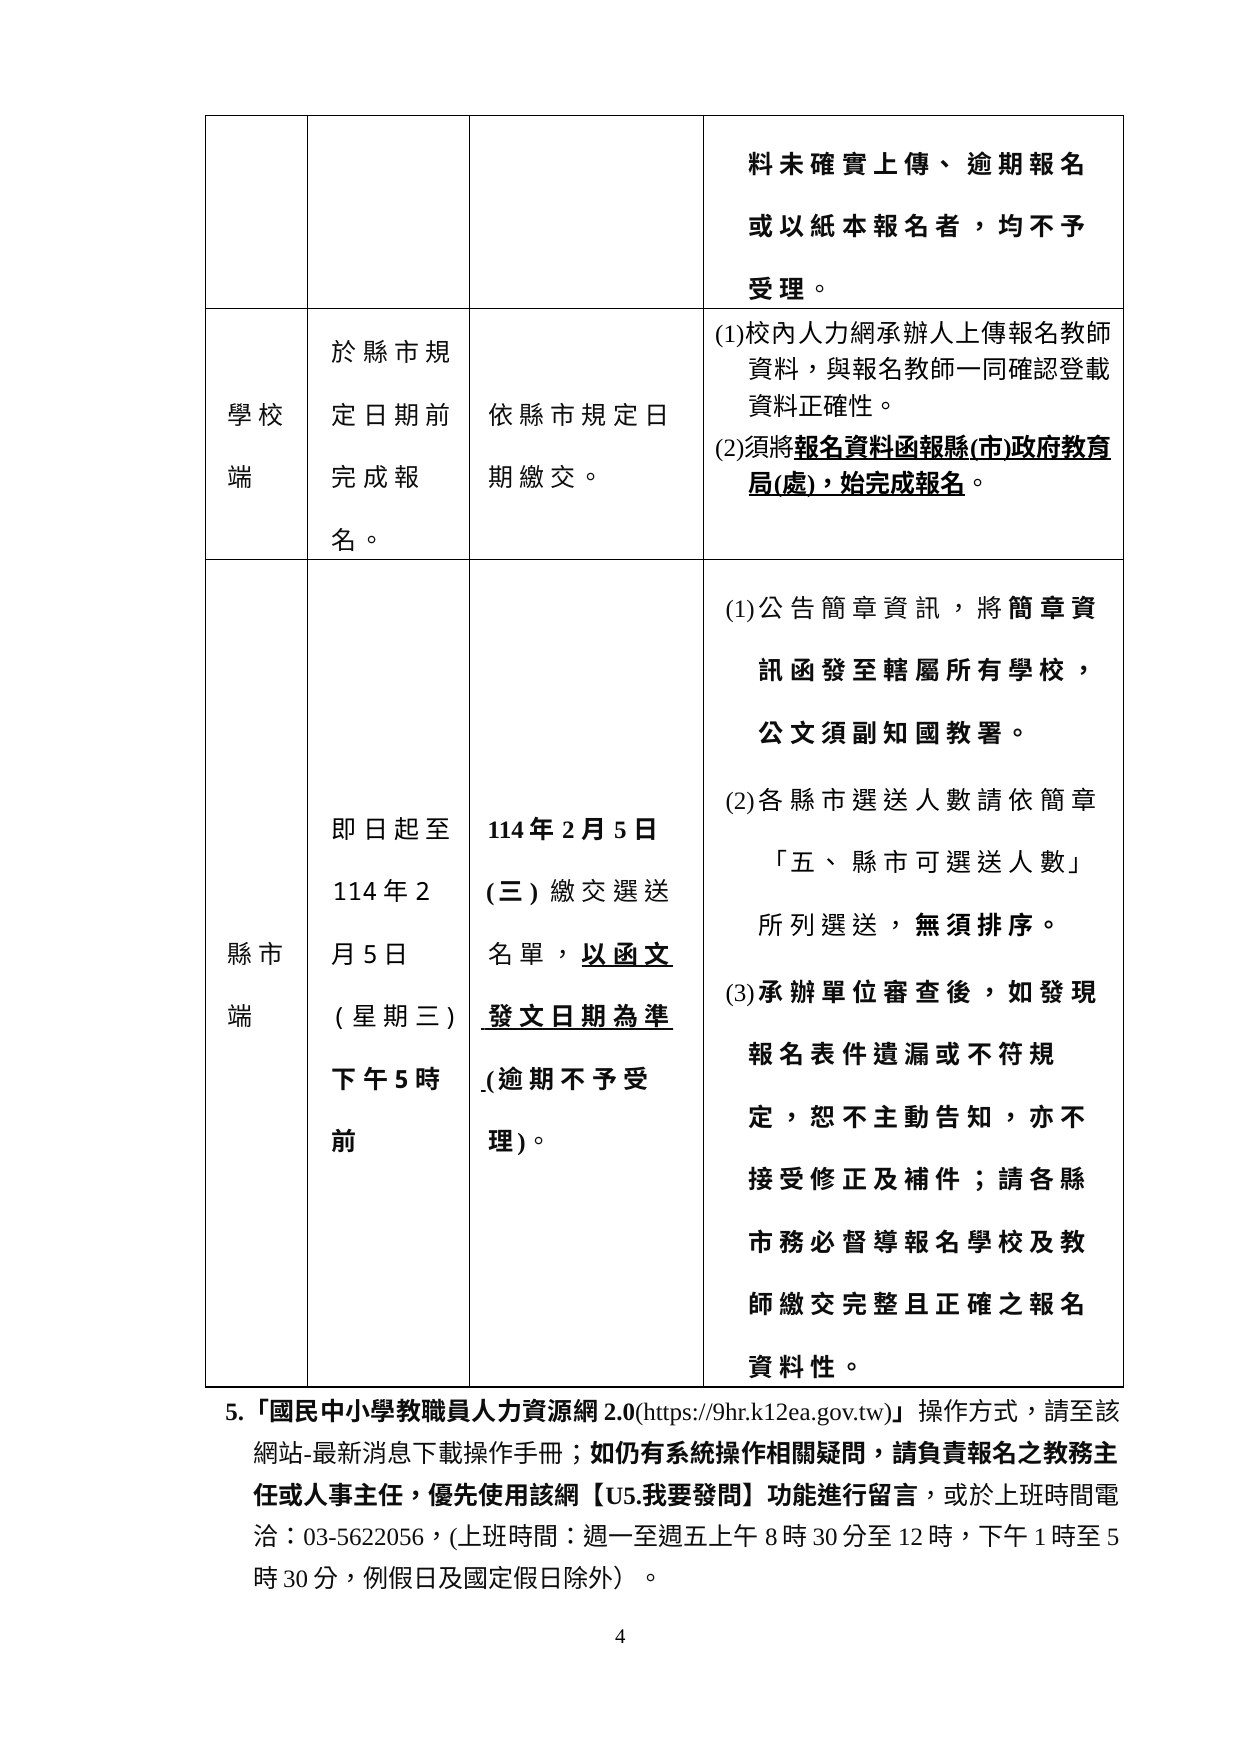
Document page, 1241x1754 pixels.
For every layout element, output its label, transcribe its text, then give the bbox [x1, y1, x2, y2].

table_cell 即日起至114年2月5日(星期三)下午5時前 [308, 560, 469, 1386]
table_cell 料未確實上傳、逾期報名或以紙本報名者，均不予受理。 [704, 116, 1123, 308]
table_cell (1)校內人力網承辦人上傳報名教師資料，與報名教師一同確認登載資料正確性。 (2)須將報名資料函報縣(市)政府教育局(處)，始完成報名。 [704, 309, 1123, 559]
table_cell [470, 116, 703, 308]
table_cell (1)公告簡章資訊，將簡章資訊函發至轄屬所有學校，公文須副知國教署。 (2)各縣市選送人數請依簡章「五、縣市可選送人數」所列選送，無須排序。 (3)承辦單位審查後，如發現報名表件遺漏或不符規定，恕不主動告知，亦不接受修正及補件；請各縣市務必督導報名學校及教師繳交完整且正確之報名資料性。 [704, 560, 1123, 1386]
table_cell [308, 116, 469, 308]
table_cell [206, 116, 307, 308]
table_cell 依縣市規定日期繳交。 [470, 309, 703, 559]
text 5.「國民中小學教職員人力資源網2.0(https://9hr.k12ea.gov.tw)」操作方式，請至該網站-最新消息下載操作手冊；如仍有系統操作相關疑問，請負責報名之教務主任或人事主任，優先使用該網【U5.我要發問】功能進行留言，或於上班時間電洽：03-5622056，(上班時間：週一至週五上午8時30分至12時，下午1時至5時30分，例假日及國定假日除外）。 [120, 1387, 1120, 1596]
table_cell 於縣市規定日期前完成報名。 [308, 309, 469, 559]
table_cell 114年2月5日(三) 繳交選送名單，以函文發文日期為準(逾期不予受理)。 [470, 560, 703, 1386]
table_cell 學校端 [206, 309, 307, 559]
table_cell 縣市端 [206, 560, 307, 1386]
